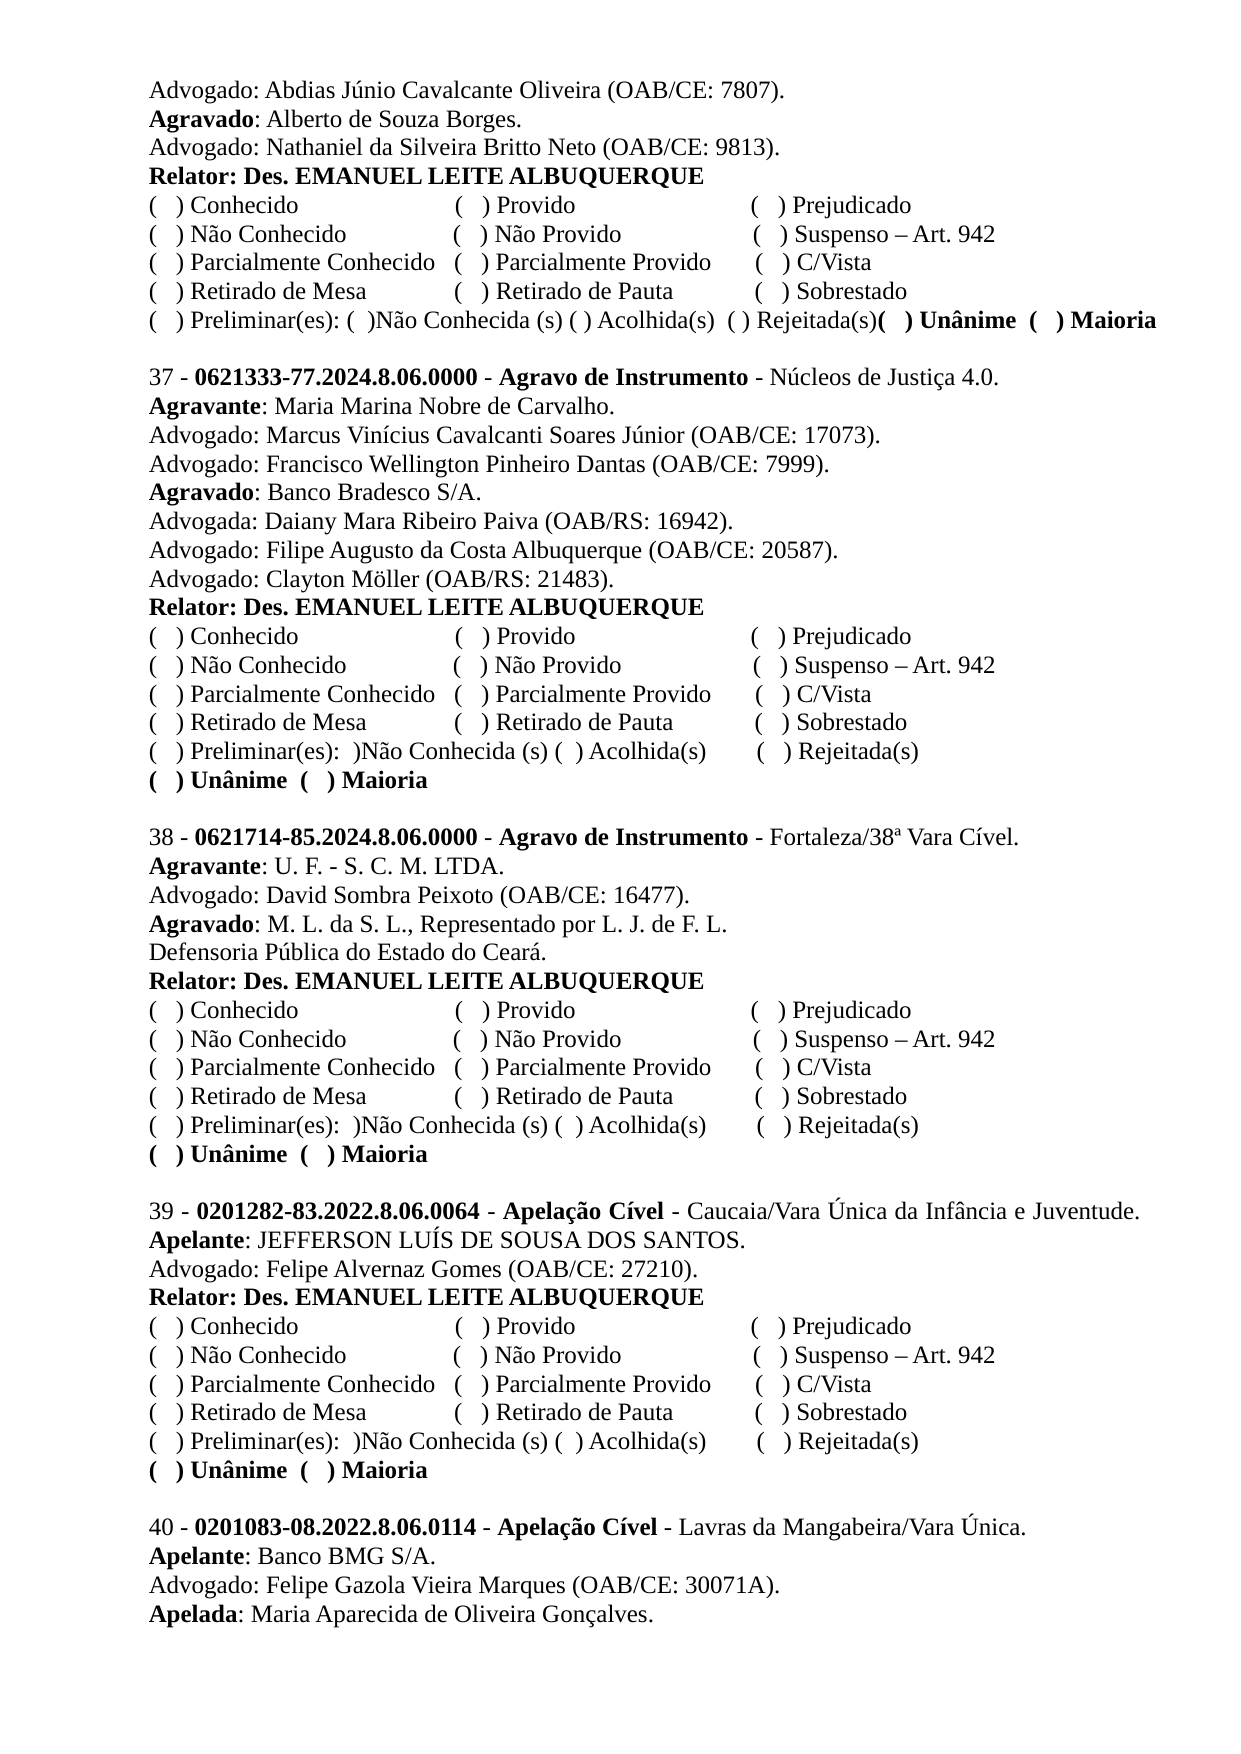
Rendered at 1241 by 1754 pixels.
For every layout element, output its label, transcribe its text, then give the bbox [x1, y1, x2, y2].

text Agravado: Alberto de Souza Borges. [148, 104, 1141, 132]
text ( ) Preliminar(es): )Não Conhecida (s) ( ) Acolhida(s) ( ) Rejeitada(s) [148, 736, 1158, 765]
text Agravante: U. F. - S. C. M. LTDA. [148, 851, 1141, 880]
text ( ) Parcialmente Conhecido ( ) Parcialmente Provido ( ) C/Vista [148, 247, 1158, 276]
text Defensoria Pública do Estado do Ceará. [148, 937, 1141, 966]
text Advogado: David Sombra Peixoto (OAB/CE: 16477). [148, 880, 1141, 909]
text ( ) Unânime ( ) Maioria [148, 765, 1158, 794]
text Agravante: Maria Marina Nobre de Carvalho. [148, 391, 1141, 420]
text 38 - 0621714-85.2024.8.06.0000 - Agravo de Instrumento - Fortaleza/38ª Vara Cível. [148, 822, 1141, 851]
text Advogado: Filipe Augusto da Costa Albuquerque (OAB/CE: 20587). [148, 535, 1141, 564]
text ( ) Não Conhecido ( ) Não Provido ( ) Suspenso – Art. 942 [148, 650, 1158, 679]
text ( ) Parcialmente Conhecido ( ) Parcialmente Provido ( ) C/Vista [148, 1369, 1158, 1397]
text Agravado: Banco Bradesco S/A. [148, 477, 1141, 506]
text Apelada: Maria Aparecida de Oliveira Gonçalves. [148, 1599, 1141, 1627]
text ( ) Parcialmente Conhecido ( ) Parcialmente Provido ( ) C/Vista [148, 679, 1158, 707]
text 39 - 0201282-83.2022.8.06.0064 - Apelação Cível - Caucaia/Vara Única da Infância e Juventude. Apelante: JEFFERSON LUÍS DE SOUSA DOS SANTOS. [148, 1196, 1141, 1254]
text ( ) Preliminar(es): )Não Conhecida (s) ( ) Acolhida(s) ( ) Rejeitada(s) [148, 1110, 1158, 1139]
text Agravado: M. L. da S. L., Representado por L. J. de F. L. [148, 909, 1141, 937]
text Advogado: Felipe Gazola Vieira Marques (OAB/CE: 30071A). [148, 1570, 1141, 1599]
text Advogado: Nathaniel da Silveira Britto Neto (OAB/CE: 9813). [148, 132, 1141, 161]
text Advogado: Francisco Wellington Pinheiro Dantas (OAB/CE: 7999). [148, 449, 1141, 477]
text ( ) Unânime ( ) Maioria [148, 1455, 1158, 1484]
text 40 - 0201083-08.2022.8.06.0114 - Apelação Cível - Lavras da Mangabeira/Vara Única. [148, 1512, 1141, 1541]
text Relator: Des. EMANUEL LEITE ALBUQUERQUE [148, 592, 1141, 621]
text ( ) Retirado de Mesa ( ) Retirado de Pauta ( ) Sobrestado [148, 1397, 1158, 1426]
text ( ) Conhecido ( ) Provido ( ) Prejudicado [148, 190, 1141, 219]
text Advogado: Abdias Júnio Cavalcante Oliveira (OAB/CE: 7807). [148, 75, 1141, 104]
text Relator: Des. EMANUEL LEITE ALBUQUERQUE [148, 161, 1141, 190]
text Advogada: Daiany Mara Ribeiro Paiva (OAB/RS: 16942). [148, 506, 1141, 535]
text Advogado: Felipe Alvernaz Gomes (OAB/CE: 27210). [148, 1254, 1141, 1282]
text ( ) Preliminar(es): ( )Não Conhecida (s) ( ) Acolhida(s) ( ) Rejeitada(s)( ) Unânime ( ) Maioria [148, 305, 1158, 334]
text ( ) Não Conhecido ( ) Não Provido ( ) Suspenso – Art. 942 [148, 1024, 1158, 1052]
text ( ) Não Conhecido ( ) Não Provido ( ) Suspenso – Art. 942 [148, 219, 1158, 247]
text ( ) Retirado de Mesa ( ) Retirado de Pauta ( ) Sobrestado [148, 276, 1158, 305]
text Apelante: Banco BMG S/A. [148, 1541, 1141, 1570]
text Advogado: Clayton Möller (OAB/RS: 21483). [148, 564, 1141, 592]
text ( ) Conhecido ( ) Provido ( ) Prejudicado [148, 995, 1141, 1024]
text ( ) Conhecido ( ) Provido ( ) Prejudicado [148, 621, 1141, 650]
text Relator: Des. EMANUEL LEITE ALBUQUERQUE [148, 1282, 1141, 1311]
text 37 - 0621333-77.2024.8.06.0000 - Agravo de Instrumento - Núcleos de Justiça 4.0. [148, 362, 1141, 391]
text Advogado: Marcus Vinícius Cavalcanti Soares Júnior (OAB/CE: 17073). [148, 420, 1141, 449]
text ( ) Preliminar(es): )Não Conhecida (s) ( ) Acolhida(s) ( ) Rejeitada(s) [148, 1426, 1158, 1455]
text ( ) Parcialmente Conhecido ( ) Parcialmente Provido ( ) C/Vista [148, 1052, 1158, 1081]
text ( ) Retirado de Mesa ( ) Retirado de Pauta ( ) Sobrestado [148, 707, 1158, 736]
text ( ) Não Conhecido ( ) Não Provido ( ) Suspenso – Art. 942 [148, 1340, 1158, 1369]
text ( ) Unânime ( ) Maioria [148, 1139, 1158, 1167]
text ( ) Retirado de Mesa ( ) Retirado de Pauta ( ) Sobrestado [148, 1081, 1158, 1110]
text ( ) Conhecido ( ) Provido ( ) Prejudicado [148, 1311, 1141, 1340]
text Relator: Des. EMANUEL LEITE ALBUQUERQUE [148, 966, 1141, 995]
